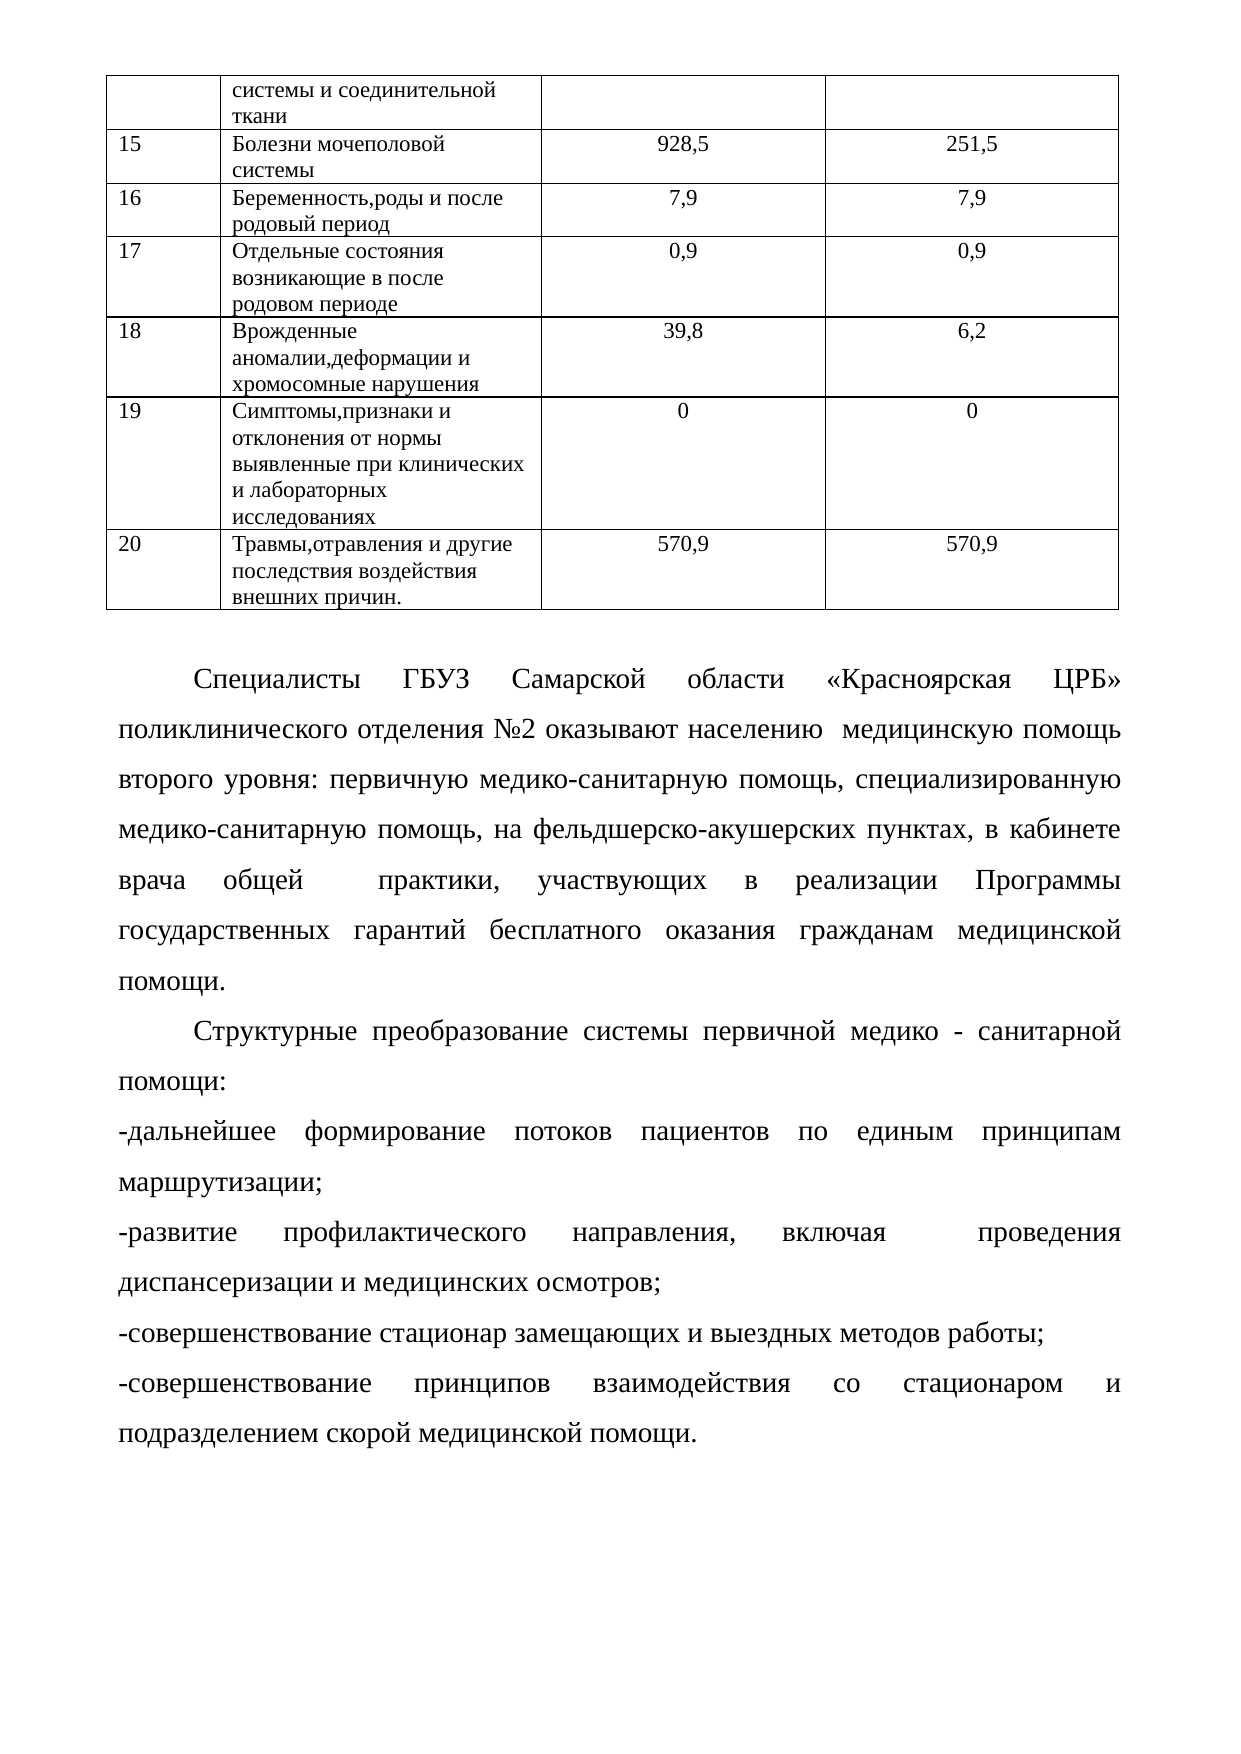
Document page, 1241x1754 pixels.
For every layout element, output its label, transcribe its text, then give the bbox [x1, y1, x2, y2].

table_cell 570,9 [542, 530, 825, 609]
table_cell 0 [542, 398, 825, 529]
table_cell 251,5 [826, 130, 1118, 182]
table_cell 15 [107, 130, 220, 182]
table_cell 17 [107, 237, 220, 316]
text Специалисты ГБУЗ Самарской области «Красноярская ЦРБ» поликлинического отделения №2 оказывают населению медицинскую помощь второго уровня: первичную медико-санитарную помощь, специализированную медико-санитарную помощь, на фельдшерско-акушерских пунктах, в кабинете врача общей практики, участвующих в реализации Программы государственных гарантий бесплатного оказания гражданам медицинской помощи. [118, 661, 1122, 996]
table_cell Травмы,отравления и другие последствия воздействия внешних причин. [221, 530, 541, 609]
text -развитие профилактического направления, включая проведения диспансеризации и медицинских осмотров; [118, 1214, 1122, 1298]
table_cell 0 [826, 398, 1118, 529]
table_cell 6,2 [826, 318, 1118, 396]
table_cell Врожденные аномалии,деформации и хромосомные нарушения [221, 318, 541, 396]
table_cell Болезни мочеполовой системы [221, 130, 541, 182]
table_cell системы и соединительной ткани [221, 76, 541, 129]
table_cell 0,9 [826, 237, 1118, 316]
table_cell 19 [107, 398, 220, 529]
text -совершенствование стационар замещающих и выездных методов работы; [118, 1315, 1122, 1348]
table_cell Беременность,роды и после родовый период [221, 184, 541, 236]
table_cell 7,9 [826, 184, 1118, 236]
table_cell 7,9 [542, 184, 825, 236]
table_cell [826, 76, 1118, 129]
table_cell Симптомы,признаки и отклонения от нормы выявленные при клинических и лабораторных исследованиях [221, 398, 541, 529]
table_cell 0,9 [542, 237, 825, 316]
table_cell [107, 76, 220, 129]
table_cell 16 [107, 184, 220, 236]
table_cell 20 [107, 530, 220, 609]
text -дальнейшее формирование потоков пациентов по единым принципам маршрутизации; [118, 1113, 1122, 1197]
table_cell 39,8 [542, 318, 825, 396]
table_cell 18 [107, 318, 220, 396]
table_cell Отдельные состояния возникающие в после родовом периоде [221, 237, 541, 316]
text -совершенствование принципов взаимодействия со стационаром и подразделением скорой медицинской помощи. [118, 1365, 1122, 1449]
table_cell 570,9 [826, 530, 1118, 609]
table_cell [542, 76, 825, 129]
table_cell 928,5 [542, 130, 825, 182]
text Структурные преобразование системы первичной медико - санитарной помощи: [118, 1013, 1122, 1097]
